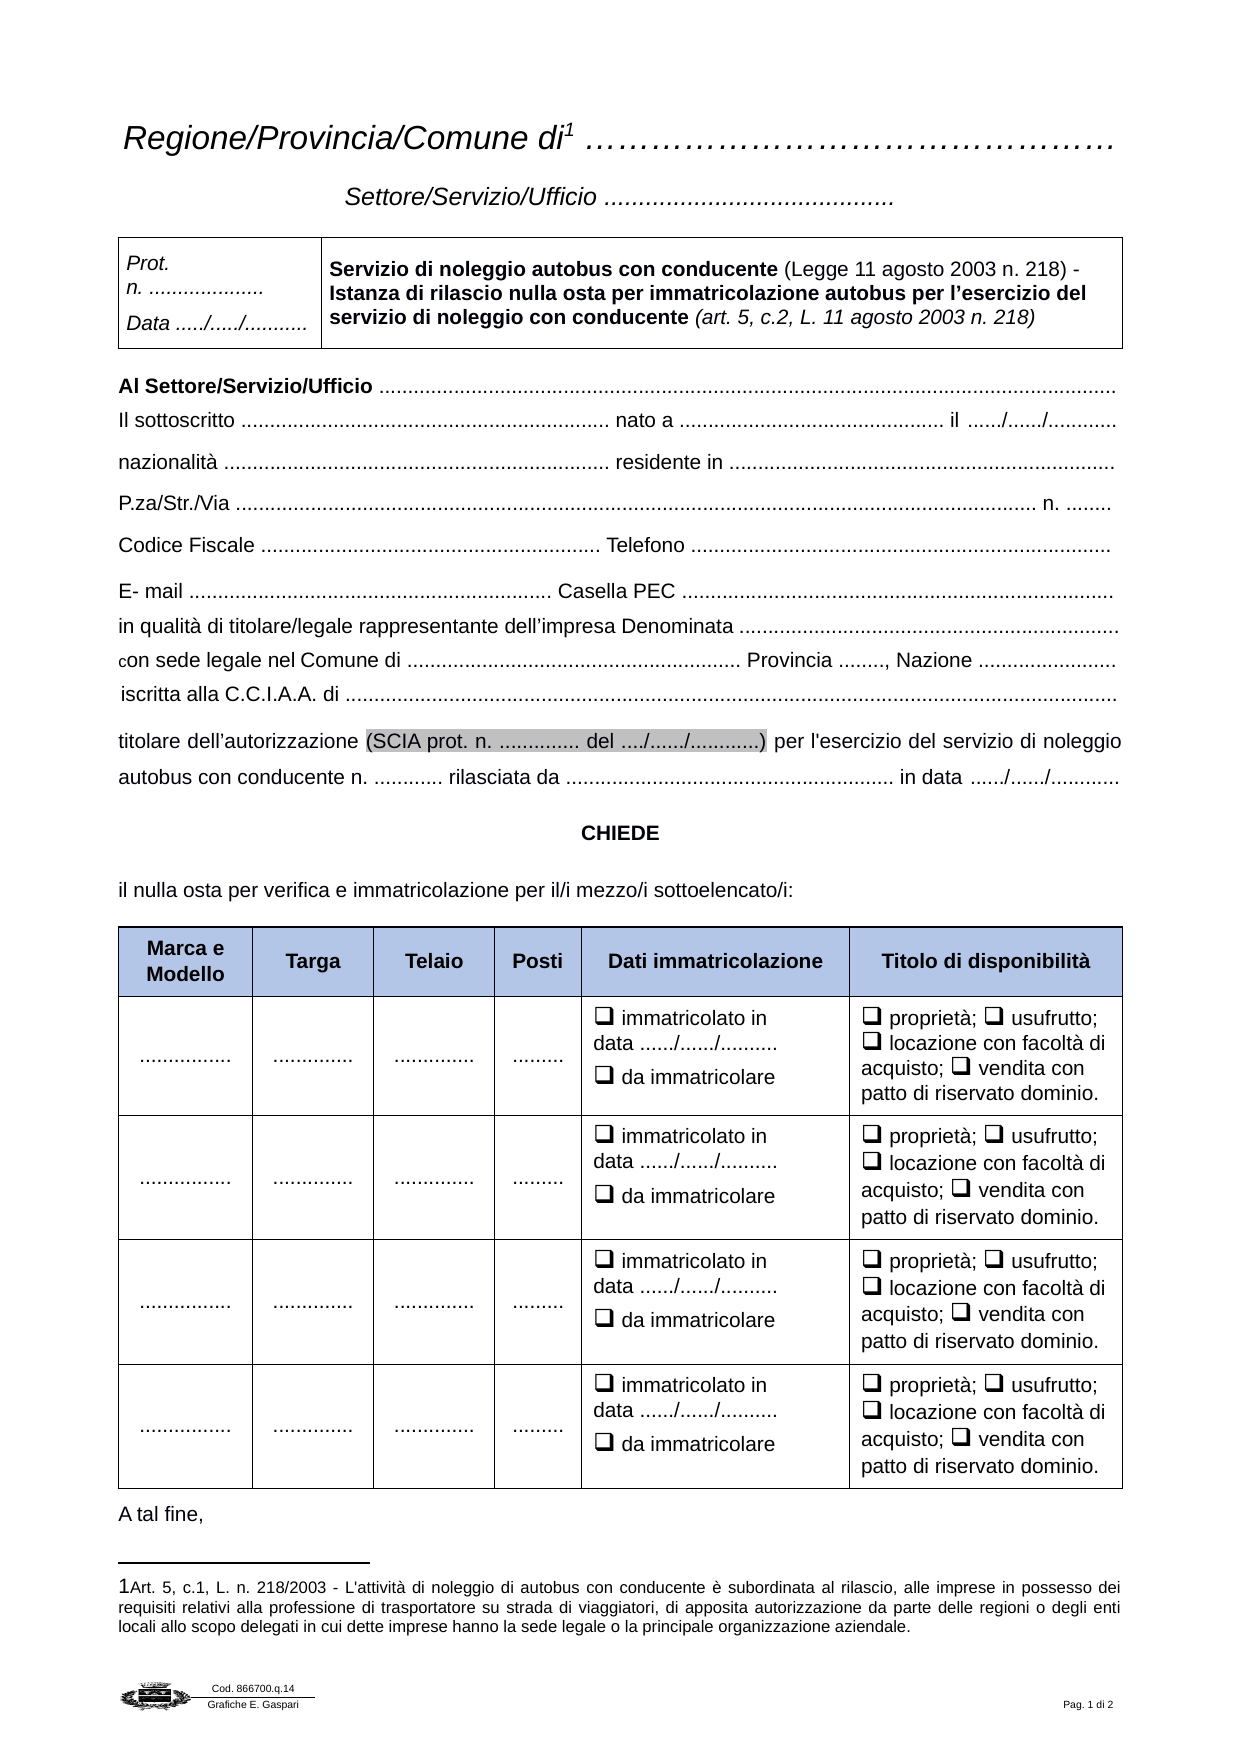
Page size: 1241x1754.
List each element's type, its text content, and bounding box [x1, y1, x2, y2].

table_cell  proprietà;  usufrutto;  locazione con facoltà di acquisto;  vendita con patto di riservato dominio. [850, 1116, 1122, 1239]
table_header Dati immatricolazione [582, 928, 849, 996]
text E- mail ............................................................... Casella PEC ........................................................................... [118, 579, 1122, 603]
table_cell ......... [495, 1116, 581, 1239]
text CHIEDE [118, 821, 1122, 845]
text con sede legale nel Comune di .......................................................... Provincia ........, Nazione ........................ [118, 648, 1122, 672]
table_cell ......... [495, 1240, 581, 1363]
table_cell ................ [119, 1240, 252, 1363]
table_header Posti [495, 928, 581, 996]
text Al Settore/Servizio/Ufficio ................................................................................................................................ [118, 374, 1122, 398]
table_cell  proprietà;  usufrutto;  locazione con facoltà di acquisto;  vendita con patto di riservato dominio. [850, 1365, 1122, 1488]
table_header Targa [253, 928, 373, 996]
table_header Titolo di disponibilità [850, 928, 1122, 996]
table_cell ......... [495, 997, 581, 1115]
table_cell .............. [253, 1116, 373, 1239]
table_cell .............. [253, 1240, 373, 1363]
text A tal fine, [118, 1501, 1122, 1525]
text P.za/Str./Via ........................................................................................................................................... n. ........ [118, 491, 1122, 515]
text Regione/Provincia/Comune di ………………………………………… [118, 118, 1122, 157]
table_cell .............. [253, 997, 373, 1115]
text Codice Fiscale ........................................................... Telefono ......................................................................... [118, 533, 1122, 557]
text nazionalità ................................................................... residente in ................................................................... [118, 449, 1122, 473]
text il nulla osta per verifica e immatricolazione per il/i mezzo/i sottoelencato/i: [118, 878, 1122, 902]
table_header Prot. n. .................... Data ...../...../........... [119, 238, 321, 348]
table_cell .............. [253, 1365, 373, 1488]
table_cell ......... [495, 1365, 581, 1488]
table_cell  immatricolato in data ....../....../..........  da immatricolare [582, 1365, 849, 1488]
text Il sottoscritto ................................................................ nato a .............................................. il ....../....../............ [118, 408, 1122, 432]
table_cell  immatricolato in data ....../....../..........  da immatricolare [582, 1240, 849, 1363]
text iscritta alla C.C.I.A.A. di ...................................................................................................................................... [118, 682, 1122, 706]
text titolare dell’autorizzazione (SCIA prot. n. .............. del ..../....../............) per l'esercizio del servizio di noleggio autobus con conducente n. ............ rilasciata da ......................................................... in data ....../....../............ [118, 728, 1122, 788]
table_cell  immatricolato in data ....../....../..........  da immatricolare [582, 997, 849, 1115]
table_cell ................ [119, 1116, 252, 1239]
table_cell .............. [374, 1365, 494, 1488]
table_cell  proprietà;  usufrutto;  locazione con facoltà di acquisto;  vendita con patto di riservato dominio. [850, 997, 1122, 1115]
table_header Telaio [374, 928, 494, 996]
table_cell .............. [374, 1240, 494, 1363]
table_cell ................ [119, 1365, 252, 1488]
table_cell .............. [374, 997, 494, 1115]
text Settore/Servizio/Ufficio .......................................... [118, 182, 1122, 210]
table_cell .............. [374, 1116, 494, 1239]
text Art. 5, c.1, L. n. 218/2003 - L'attività di noleggio di autobus con conducente è subordinata al rilascio, alle imprese in possesso dei requisiti relativi alla professione di trasportatore su strada di viaggiatori, di apposita autorizzazione da parte delle regioni o degli enti locali allo scopo delegati in cui dette imprese hanno la sede legale o la principale organizzazione aziendale. [118, 1573, 1122, 1636]
table_cell  immatricolato in data ....../....../..........  da immatricolare [582, 1116, 849, 1239]
table_cell ................ [119, 997, 252, 1115]
text in qualità di titolare/legale rappresentante dell’impresa Denominata .................................................................. [118, 613, 1122, 637]
table_header Marca e Modello [119, 928, 252, 996]
table_cell  proprietà;  usufrutto;  locazione con facoltà di acquisto;  vendita con patto di riservato dominio. [850, 1240, 1122, 1363]
table_header Servizio di noleggio autobus con conducente (Legge 11 agosto 2003 n. 218) - Istanza di rilascio nulla osta per immatricolazione autobus per l’esercizio del servizio di noleggio con conducente (art. 5, c.2, L. 11 agosto 2003 n. 218) [322, 238, 1122, 348]
